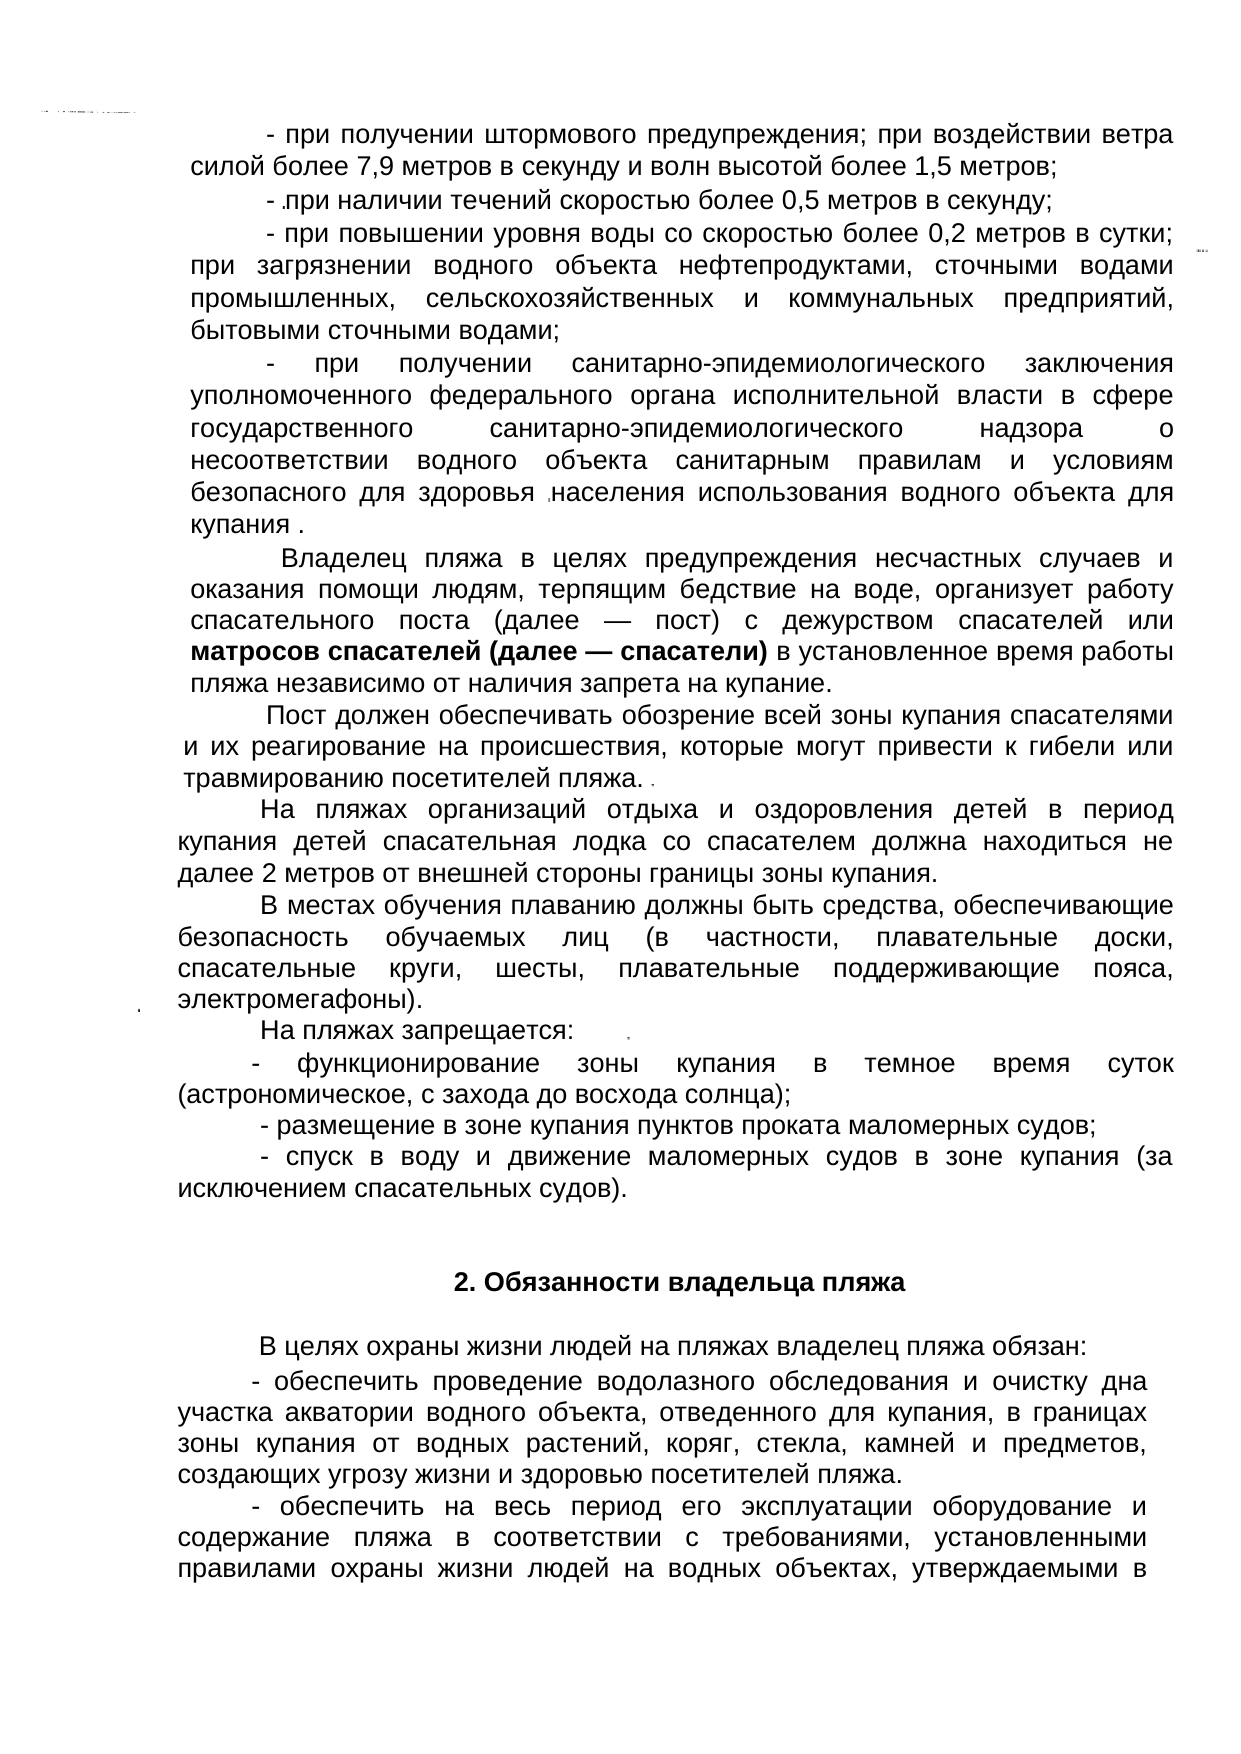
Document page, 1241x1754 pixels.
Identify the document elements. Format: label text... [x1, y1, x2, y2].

text На пляжах организаций отдыха и оздоровления детей в период купания детей спасательная лодка со спасателем должна находиться не далее 2 метров от внешней стороны границы зоны купания. [177, 793, 1174, 888]
text - при наличии течений скоростью более 0,5 метров в секунду; [190, 184, 1174, 215]
text 2. Обязанности владельца пляжа [177, 1266, 1174, 1298]
text - при получении штормового предупреждения; при воздействии ветра силой более 7,9 метров в секунду и волн высотой более 1,5 метров; [190, 118, 1174, 182]
text В целях охраны жизни людей на пляжах владелец пляжа обязан: [177, 1330, 1102, 1361]
text - размещение в зоне купания пунктов проката маломерных судов; [177, 1109, 1174, 1140]
text На пляжах запрещается: [177, 1014, 1174, 1046]
text В местах обучения плаванию должны быть средства, обеспечивающие безопасность обучаемых лиц (в частности, плавательные доски, спасательные круги, шесты, плавательные поддерживающие пояса, электромегафоны). [177, 889, 1174, 1014]
text Пост должен обеспечивать обозрение всей зоны купания спасателями и их реагирование на происшествия, которые могут привести к гибели или травмированию посетителей пляжа. [183, 699, 1174, 793]
text - функционирование зоны купания в темное время суток (астрономическое, с захода до восхода солнца); [177, 1047, 1174, 1109]
text - спуск в воду и движение маломерных судов в зоне купания (за исключением спасательных судов). [177, 1140, 1174, 1203]
text Владелец пляжа в целях предупреждения несчастных случаев и оказания помощи людям, терпящим бедствие на воде, организует работу спасательного поста (далее — пост) с дежурством спасателей или матросов спасателей (далее — спасатели) в установленное время работы пляжа независимо от наличия запрета на купание. [190, 542, 1174, 698]
text - обеспечить на весь период его эксплуатации оборудование и содержание пляжа в соответствии с требованиями, установленными правилами охраны жизни людей на водных объектах, утверждаемыми в [177, 1489, 1148, 1583]
text - при получении санитарно-эпидемиологического заключения уполномоченного федерального органа исполнительной власти в сфере государственного санитарно-эпидемиологического надзора о несоответствии водного объекта санитарным правилам и условиям безопасного для здоровья населения использования водного объекта для купания . [190, 347, 1174, 539]
text - при повышении уровня воды со скоростью более 0,2 метров в сутки; при загрязнении водного объекта нефтепродуктами, сточными водами промышленных, сельскохозяйственных и коммунальных предприятий, бытовыми сточными водами; [190, 217, 1174, 345]
text - обеспечить проведение водолазного обследования и очистку дна участка акватории водного объекта, отведенного для купания, в границах зоны купания от водных растений, коряг, стекла, камней и предметов, создающих угрозу жизни и здоровью посетителей пляжа. [177, 1364, 1148, 1489]
